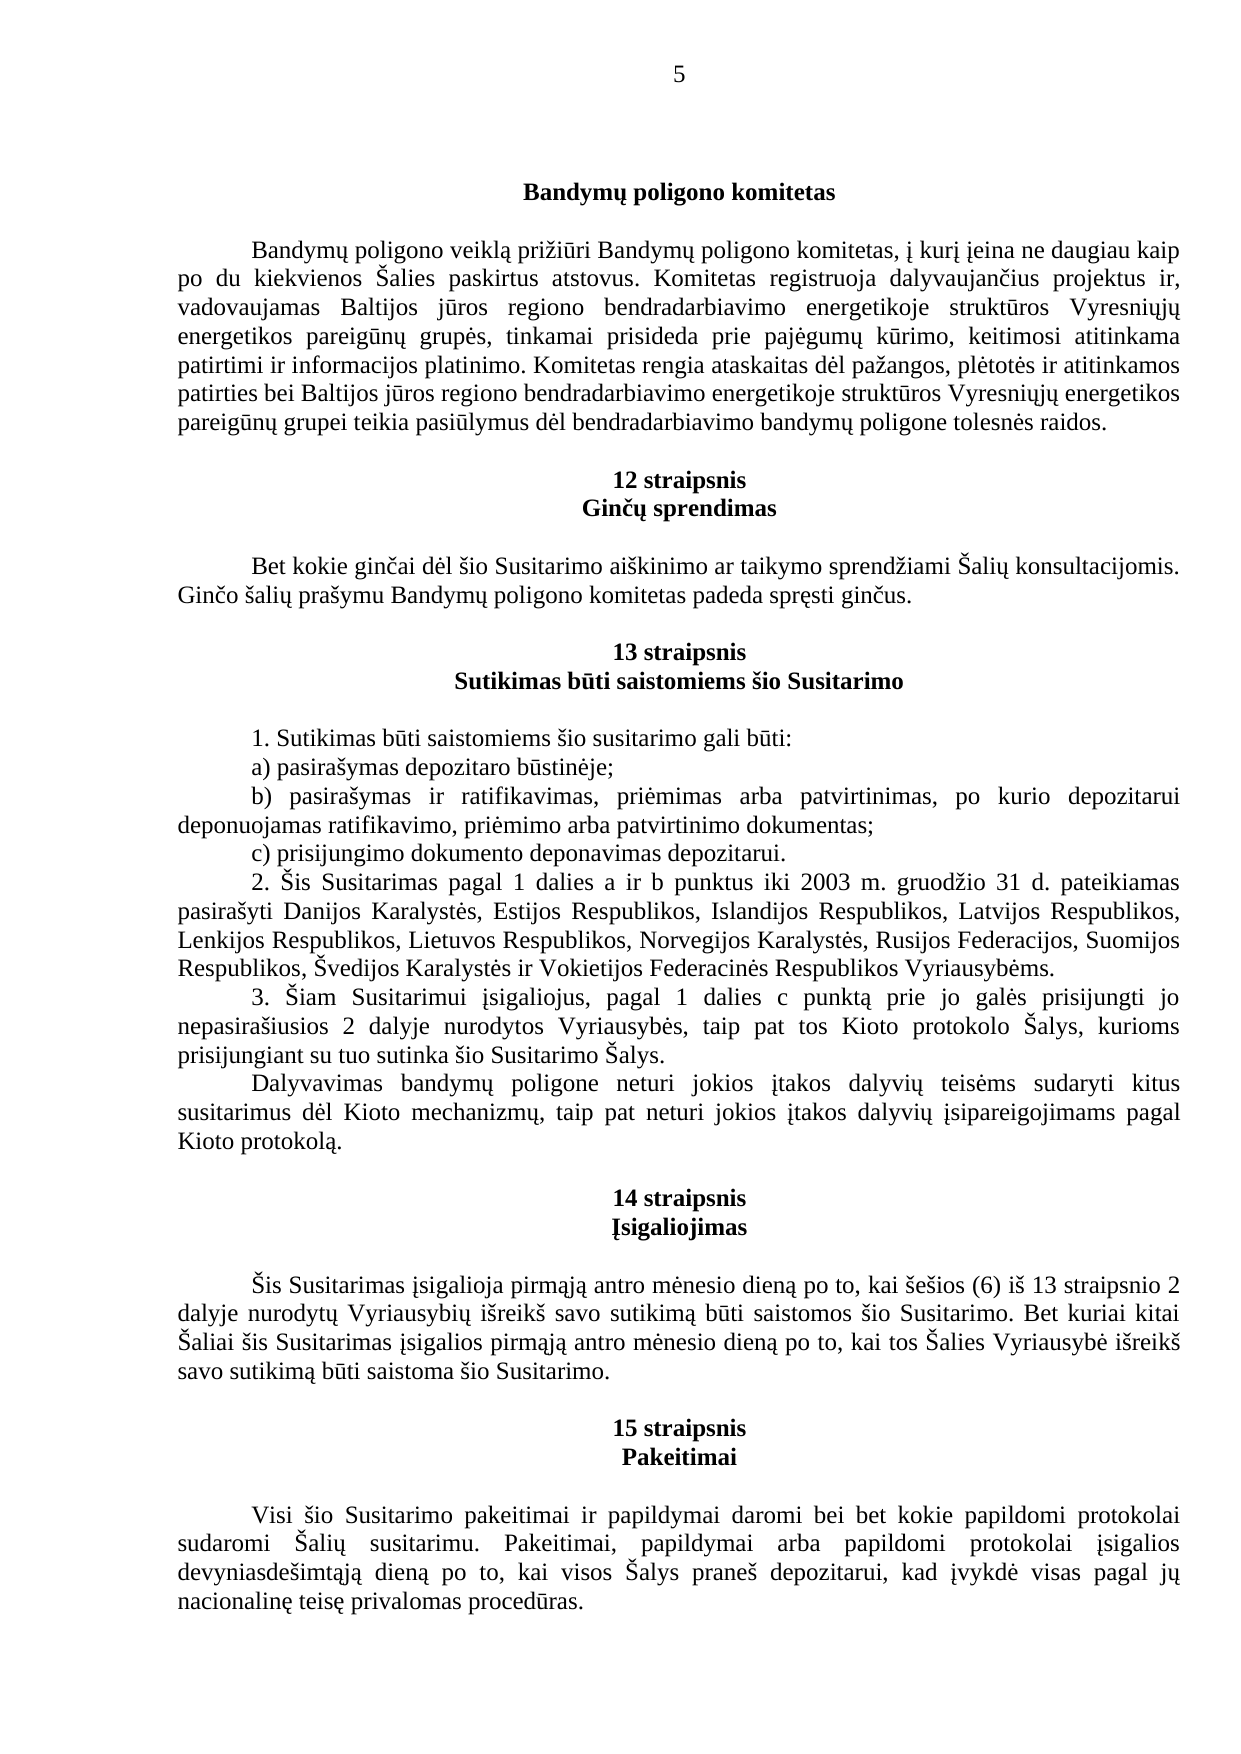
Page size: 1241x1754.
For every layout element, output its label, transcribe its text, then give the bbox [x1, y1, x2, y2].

text Ginčų sprendimas [177, 493, 1181, 522]
text Bandymų poligono komitetas [177, 177, 1181, 206]
text Visi šio Susitarimo pakeitimai ir papildymai daromi bei bet kokie papildomi protokolai sudaromi Šalių susitarimu. Pakeitimai, papildymai arba papildomi protokolai įsigalios devyniasdešimtąją dieną po to, kai visos Šalys praneš depozitarui, kad įvykdė visas pagal jų nacionalinę teisę privalomas procedūras. [177, 1500, 1181, 1615]
text a) pasirašymas depozitaro būstinėje; [177, 752, 1181, 781]
text 1. Sutikimas būti saistomiems šio susitarimo gali būti: [177, 723, 1181, 752]
text b) pasirašymas ir ratifikavimas, priėmimas arba patvirtinimas, po kurio depozitarui deponuojamas ratifikavimo, priėmimo arba patvirtinimo dokumentas; [177, 781, 1181, 838]
text Bandymų poligono veiklą prižiūri Bandymų poligono komitetas, į kurį įeina ne daugiau kaip po du kiekvienos Šalies paskirtus atstovus. Komitetas registruoja dalyvaujančius projektus ir, vadovaujamas Baltijos jūros regiono bendradarbiavimo energetikoje struktūros Vyresniųjų energetikos pareigūnų grupės, tinkamai prisideda prie pajėgumų kūrimo, keitimosi atitinkama patirtimi ir informacijos platinimo. Komitetas rengia ataskaitas dėl pažangos, plėtotės ir atitinkamos patirties bei Baltijos jūros regiono bendradarbiavimo energetikoje struktūros Vyresniųjų energetikos pareigūnų grupei teikia pasiūlymus dėl bendradarbiavimo bandymų poligone tolesnės raidos. [177, 235, 1181, 436]
text 3. Šiam Susitarimui įsigaliojus, pagal 1 dalies c punktą prie jo galės prisijungti jo nepasirašiusios 2 dalyje nurodytos Vyriausybės, taip pat tos Kioto protokolo Šalys, kurioms prisijungiant su tuo sutinka šio Susitarimo Šalys. [177, 982, 1181, 1068]
text 14 straipsnis [177, 1183, 1181, 1212]
text Dalyvavimas bandymų poligone neturi jokios įtakos dalyvių teisėms sudaryti kitus susitarimus dėl Kioto mechanizmų, taip pat neturi jokios įtakos dalyvių įsipareigojimams pagal Kioto protokolą. [177, 1068, 1181, 1155]
text Šis Susitarimas įsigalioja pirmąją antro mėnesio dieną po to, kai šešios (6) iš 13 straipsnio 2 dalyje nurodytų Vyriausybių išreikš savo sutikimą būti saistomos šio Susitarimo. Bet kuriai kitai Šaliai šis Susitarimas įsigalios pirmąją antro mėnesio dieną po to, kai tos Šalies Vyriausybė išreikš savo sutikimą būti saistoma šio Susitarimo. [177, 1270, 1181, 1385]
text Bet kokie ginčai dėl šio Susitarimo aiškinimo ar taikymo sprendžiami Šalių konsultacijomis. Ginčo šalių prašymu Bandymų poligono komitetas padeda spręsti ginčus. [177, 551, 1181, 608]
text 13 straipsnis [177, 637, 1181, 666]
text 12 straipsnis [177, 465, 1181, 493]
text Įsigaliojimas [177, 1212, 1181, 1241]
text Sutikimas būti saistomiems šio Susitarimo [177, 666, 1181, 695]
text c) prisijungimo dokumento deponavimas depozitarui. [177, 838, 1181, 867]
text Pakeitimai [177, 1442, 1181, 1471]
text 15 straipsnis [177, 1413, 1181, 1442]
text 2. Šis susitarimas pagal 1 dalies a ir b punktus iki 2003 m. gruodžio 31 d. pateikiamas pasirašyti Danijos Karalystės, Estijos Respublikos, Islandijos Respublikos, Latvijos Respublikos, Lenkijos Respublikos, Lietuvos Respublikos, Norvegijos Karalystės, Rusijos Federacijos, Suomijos Respublikos, Švedijos Karalystės ir Vokietijos Federacinės Respublikos Vyriausybėms. [177, 867, 1181, 982]
